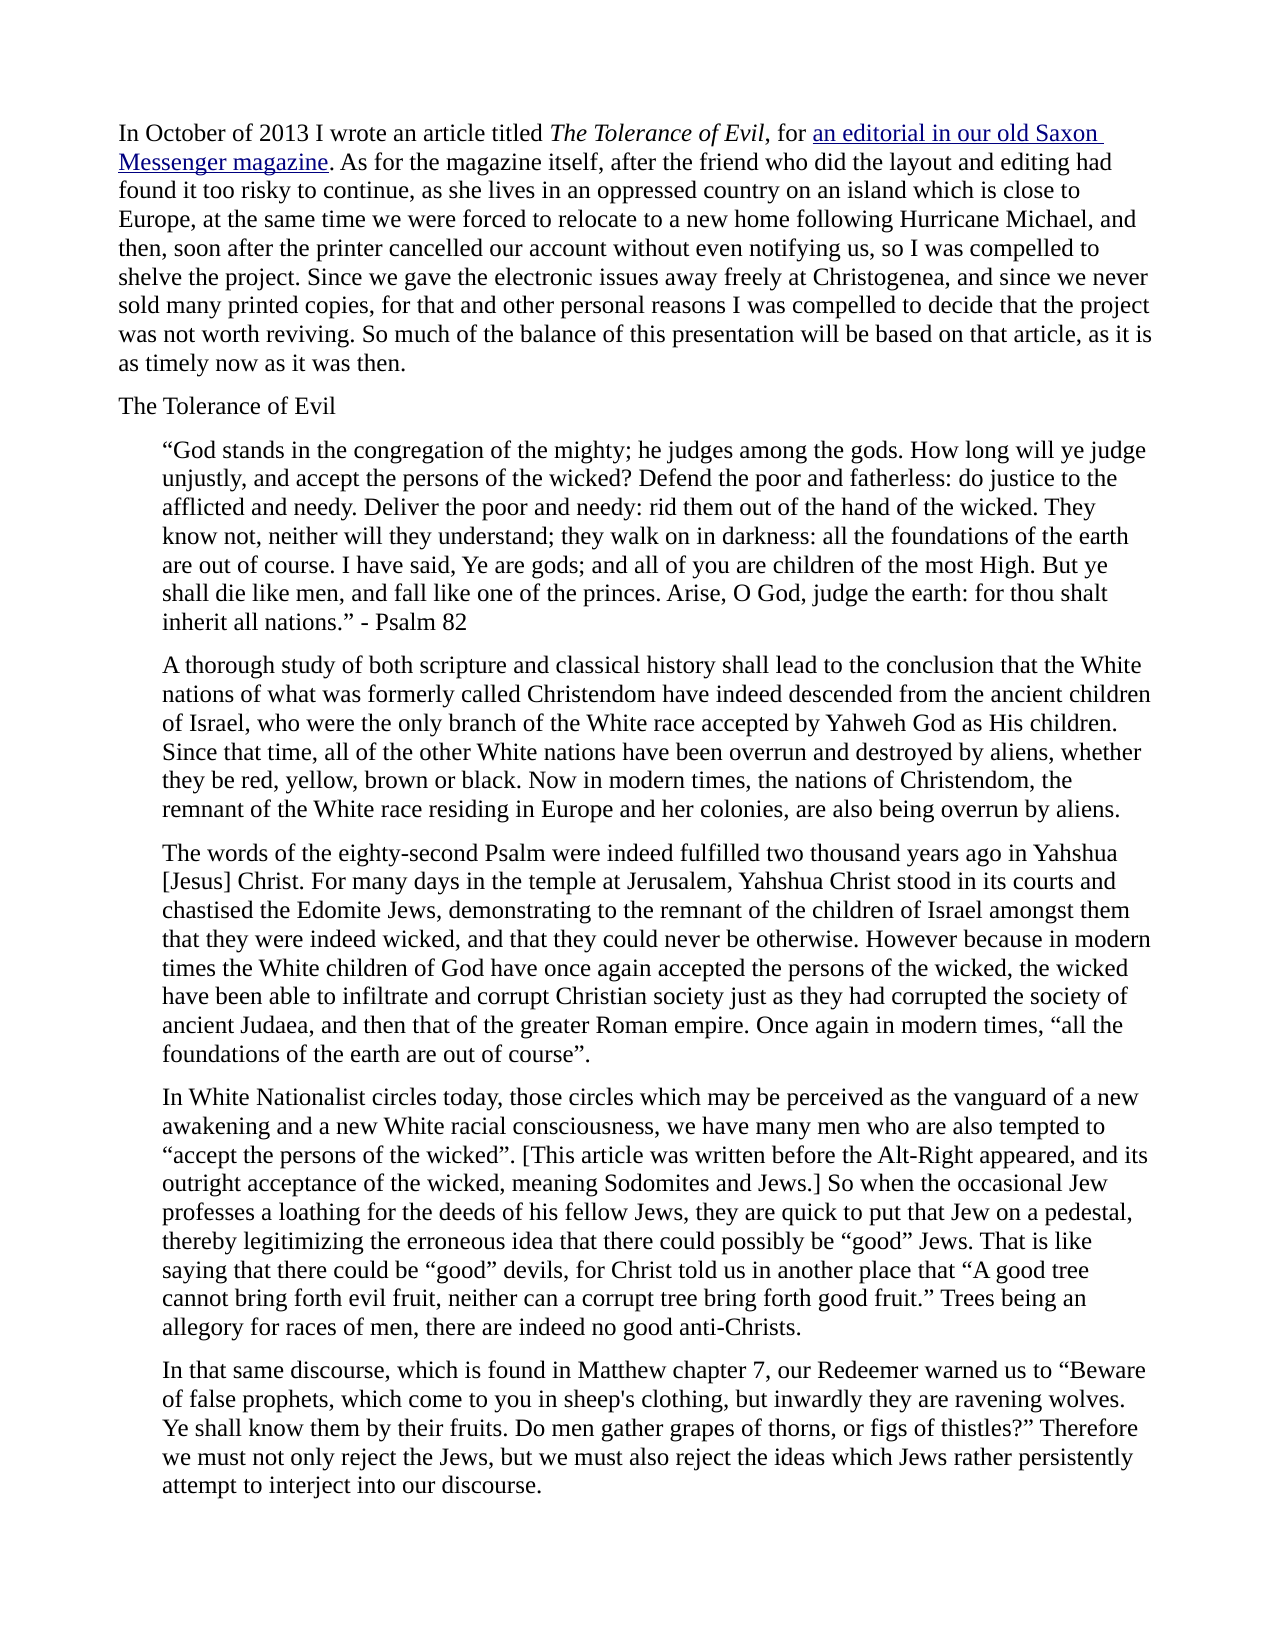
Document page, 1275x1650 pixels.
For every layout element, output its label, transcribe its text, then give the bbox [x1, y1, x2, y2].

text “God stands in the congregation of the mighty; he judges among the gods. How long will ye judge unjustly, and accept the persons of the wicked? Defend the poor and fatherless: do justice to the afflicted and needy. Deliver the poor and needy: rid them out of the hand of the wicked. They know not, neither will they understand; they walk on in darkness: all the foundations of the earth are out of course. I have said, Ye are gods; and all of you are children of the most High. But ye shall die like men, and fall like one of the princes. Arise, O God, judge the earth: for thou shalt inherit all nations.” - Psalm 82 [162, 435, 1157, 636]
text In that same discourse, which is found in Matthew chapter 7, our Redeemer warned us to “Beware of false prophets, which come to you in sheep's clothing, but inwardly they are ravening wolves. Ye shall know them by their fruits. Do men gather grapes of thorns, or figs of thistles?” Therefore we must not only reject the Jews, but we must also reject the ideas which Jews rather persistently attempt to interject into our discourse. [162, 1356, 1157, 1499]
text A thorough study of both scripture and classical history shall lead to the conclusion that the White nations of what was formerly called Christendom have indeed descended from the ancient children of Israel, who were the only branch of the White race accepted by Yahweh God as His children. Since that time, all of the other White nations have been overrun and destroyed by aliens, whether they be red, yellow, brown or black. Now in modern times, the nations of Christendom, the remnant of the White race residing in Europe and her colonies, are also being overrun by aliens. [162, 651, 1157, 823]
text The words of the eighty-second Psalm were indeed fulfilled two thousand years ago in Yahshua [Jesus] Christ. For many days in the temple at Jerusalem, Yahshua Christ stood in its courts and chastised the Edomite Jews, demonstrating to the remnant of the children of Israel amongst them that they were indeed wicked, and that they could never be otherwise. However because in modern times the White children of God have once again accepted the persons of the wicked, the wicked have been able to infiltrate and corrupt Christian society just as they had corrupted the society of ancient Judaea, and then that of the greater Roman empire. Once again in modern times, “all the foundations of the earth are out of course”. [162, 838, 1157, 1068]
text In White Nationalist circles today, those circles which may be perceived as the vanguard of a new awakening and a new White racial consciousness, we have many men who are also tempted to “accept the persons of the wicked”. [This article was written before the Alt-Right appeared, and its outright acceptance of the wicked, meaning Sodomites and Jews.] So when the occasional Jew professes a loathing for the deeds of his fellow Jews, they are quick to put that Jew on a pedestal, thereby legitimizing the erroneous idea that there could possibly be “good” Jews. That is like saying that there could be “good” devils, for Christ told us in another place that “A good tree cannot bring forth evil fruit, neither can a corrupt tree bring forth good fruit.” Trees being an allegory for races of men, there are indeed no good anti-Christs. [162, 1082, 1157, 1341]
text The Tolerance of Evil [118, 391, 1157, 420]
text In October of 2013 I wrote an article titled The Tolerance of Evil, for an editorial in our old Saxon Messenger magazine. As for the magazine itself, after the friend who did the layout and editing had found it too risky to continue, as she lives in an oppressed country on an island which is close to Europe, at the same time we were forced to relocate to a new home following Hurricane Michael, and then, soon after the printer cancelled our account without even notifying us, so I was compelled to shelve the project. Since we gave the electronic issues away freely at Christogenea, and since we never sold many printed copies, for that and other personal reasons I was compelled to decide that the project was not worth reviving. So much of the balance of this presentation will be based on that article, as it is as timely now as it was then. [118, 118, 1157, 377]
